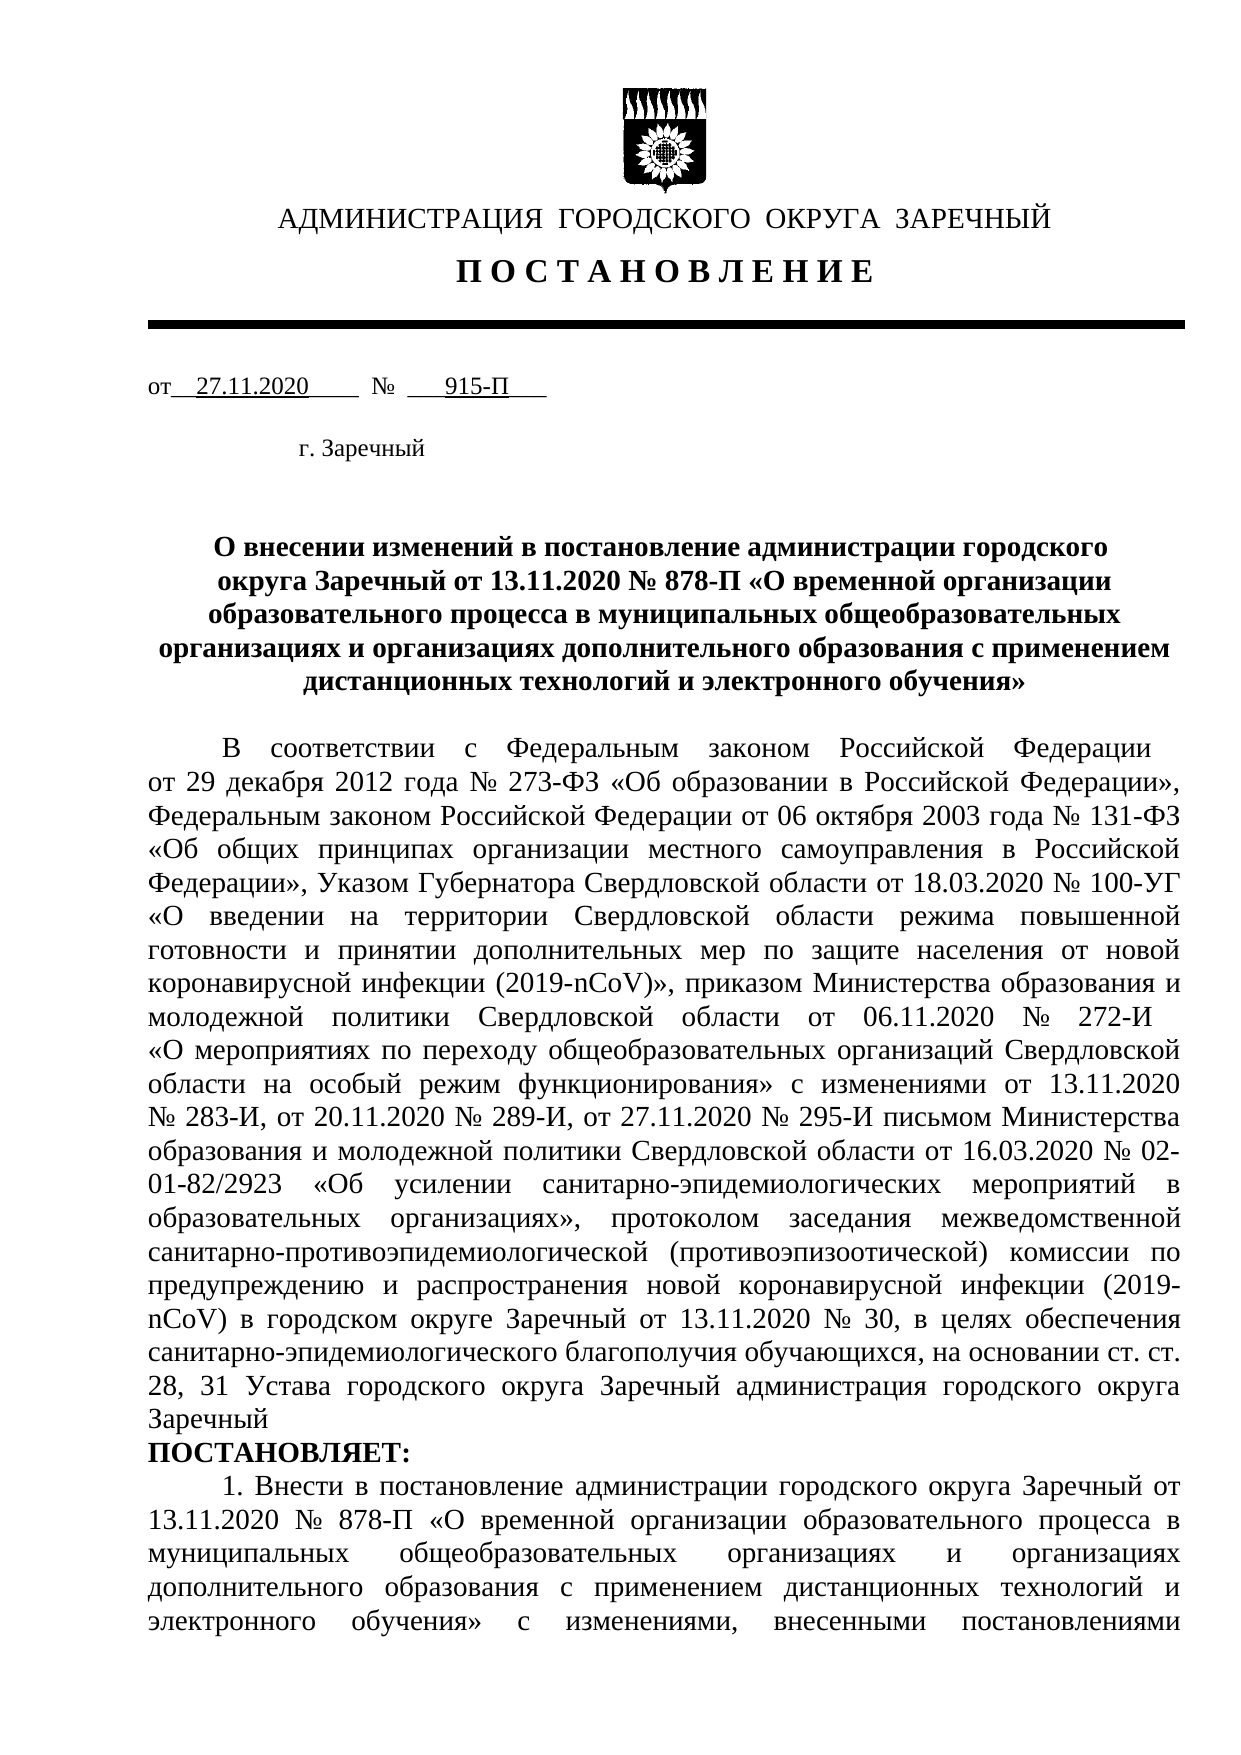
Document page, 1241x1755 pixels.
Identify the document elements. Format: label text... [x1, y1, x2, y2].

text 1. Внести в постановление администрации городского округа Заречный от 13.11.2020 № 878-П «О временной организации образовательного процесса в муниципальных общеобразовательных организациях и организациях дополнительного образования с применением дистанционных технологий и электронного обучения» с изменениями, внесенными постановлениями [148, 1468, 1181, 1636]
text от__27.11.2020____ № ___915-П___ [148, 371, 1181, 400]
text администрация Городского округа Заречный [148, 201, 1181, 234]
text округа Заречный от 13.11.2020 № 878-П «О временной организации образовательного процесса в муниципальных общеобразовательных организациях и организациях дополнительного образования с применением дистанционных технологий и электронного обучения» [148, 563, 1181, 697]
text ПОСТАНОВЛЯЕТ: [148, 1435, 1181, 1468]
text В соответствии с Федеральным законом Российской Федерации от 29 декабря 2012 года № 273-ФЗ «Об образовании в Российской Федерации», Федеральным законом Российской Федерации от 06 октября 2003 года № 131-ФЗ «Об общих принципах организации местного самоуправления в Российской Федерации», Указом Губернатора Свердловской области от 18.03.2020 № 100-УГ «О введении на территории Свердловской области режима повышенной готовности и принятии дополнительных мер по защите населения от новой коронавирусной инфекции (2019-nCoV)», приказом Министерства образования и молодежной политики Свердловской области от 06.11.2020 № 272-И «О мероприятиях по переходу общеобразовательных организаций Свердловской области на особый режим функционирования» с изменениями от 13.11.2020 № 283-И, от 20.11.2020 № 289-И, от 27.11.2020 № 295-И письмом Министерства образования и молодежной политики Свердловской области от 16.03.2020 № 02-01-82/2923 «Об усилении санитарно-эпидемиологических мероприятий в образовательных организациях», протоколом заседания межведомственной санитарно-противоэпидемиологической (противоэпизоотической) комиссии по предупреждению и распространения новой коронавирусной инфекции (2019-nCoV) в городском округе Заречный от 13.11.2020 № 30, в целях обеспечения санитарно-эпидемиологического благополучия обучающихся, на основании ст. ст. 28, 31 Устава городского округа Заречный администрация городского округа Заречный [148, 731, 1181, 1435]
text г. Заречный [148, 433, 576, 462]
text О внесении изменений в постановление администрации городского [148, 529, 1181, 563]
text п о с т а н о в л е н и е [148, 251, 1181, 290]
